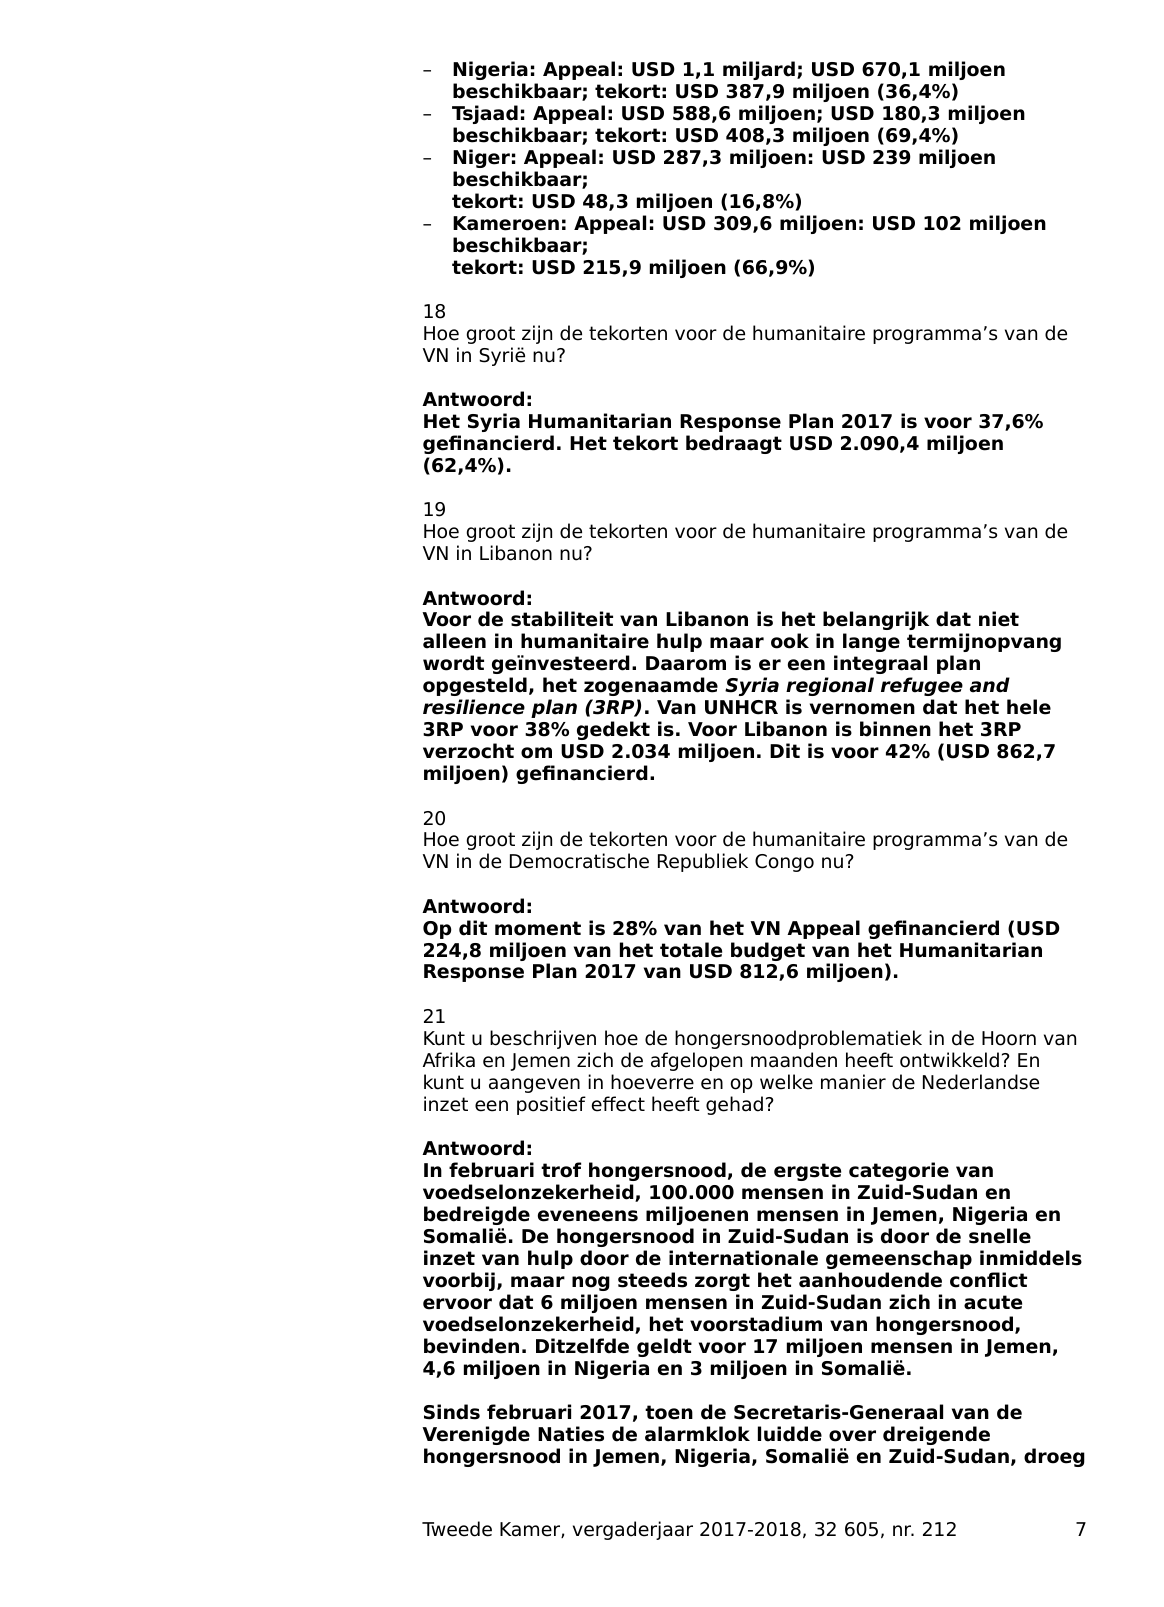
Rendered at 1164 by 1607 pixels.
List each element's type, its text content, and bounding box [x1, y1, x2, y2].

text Het Syria Humanitarian Response Plan 2017 is voor 37,6% gefinancierd. Het tekort bedraagt USD 2.090,4 miljoen (62,4%). [422, 411, 1087, 477]
text Hoe groot zijn de tekorten voor de humanitaire programma’s van de VN in Libanon nu? [422, 521, 1087, 565]
text Op dit moment is 28% van het VN Appeal gefinancierd (USD 224,8 miljoen van het totale budget van het Humanitarian Response Plan 2017 van USD 812,6 miljoen). [422, 917, 1087, 983]
text Kunt u beschrijven hoe de hongersnoodproblematiek in de Hoorn van Afrika en Jemen zich de afgelopen maanden heeft ontwikkeld? En kunt u aangeven in hoeverre en op welke manier de Nederlandse inzet een positief effect heeft gehad? [422, 1028, 1087, 1116]
text – Tsjaad: Appeal: USD 588,6 miljoen; USD 180,3 miljoen beschikbaar; tekort: USD 408,3 miljoen (69,4%) [422, 103, 1087, 147]
text tekort: USD 48,3 miljoen (16,8%) [452, 191, 1087, 213]
text Hoe groot zijn de tekorten voor de humanitaire programma’s van de VN in de Democratische Republiek Congo nu? [422, 829, 1087, 873]
text Sinds februari 2017, toen de Secretaris-Generaal van de Verenigde Naties de alarmklok luidde over dreigende hongersnood in Jemen, Nigeria, Somalië en Zuid-Sudan, droeg [422, 1402, 1087, 1468]
text – Niger: Appeal: USD 287,3 miljoen: USD 239 miljoen beschikbaar; [422, 147, 1087, 191]
text – Nigeria: Appeal: USD 1,1 miljard; USD 670,1 miljoen beschikbaar; tekort: USD 387,9 miljoen (36,4%) [422, 59, 1087, 103]
text Antwoord: [422, 587, 1087, 609]
text 20 [422, 807, 1087, 829]
text In februari trof hongersnood, de ergste categorie van voedselonzekerheid, 100.000 mensen in Zuid-Sudan en bedreigde eveneens miljoenen mensen in Jemen, Nigeria en Somalië. De hongersnood in Zuid-Sudan is door de snelle inzet van hulp door de internationale gemeenschap inmiddels voorbij, maar nog steeds zorgt het aanhoudende conflict ervoor dat 6 miljoen mensen in Zuid-Sudan zich in acute voedselonzekerheid, het voorstadium van hongersnood, bevinden. Ditzelfde geldt voor 17 miljoen mensen in Jemen, 4,6 miljoen in Nigeria en 3 miljoen in Somalië. [422, 1160, 1087, 1379]
text 19 [422, 499, 1087, 521]
text – Kameroen: Appeal: USD 309,6 miljoen: USD 102 miljoen beschikbaar; [422, 213, 1087, 257]
text Antwoord: [422, 1138, 1087, 1160]
text Voor de stabiliteit van Libanon is het belangrijk dat niet alleen in humanitaire hulp maar ook in lange termijnopvang wordt geïnvesteerd. Daarom is er een integraal plan opgesteld, het zogenaamde Syria regional refugee and resilience plan (3RP). Van UNHCR is vernomen dat het hele 3RP voor 38% gedekt is. Voor Libanon is binnen het 3RP verzocht om USD 2.034 miljoen. Dit is voor 42% (USD 862,7 miljoen) gefinancierd. [422, 609, 1087, 785]
text Antwoord: [422, 389, 1087, 411]
text 21 [422, 1006, 1087, 1028]
text Hoe groot zijn de tekorten voor de humanitaire programma’s van de VN in Syrië nu? [422, 323, 1087, 367]
text tekort: USD 215,9 miljoen (66,9%) [452, 257, 1087, 279]
text Antwoord: [422, 896, 1087, 917]
text 18 [422, 301, 1087, 323]
